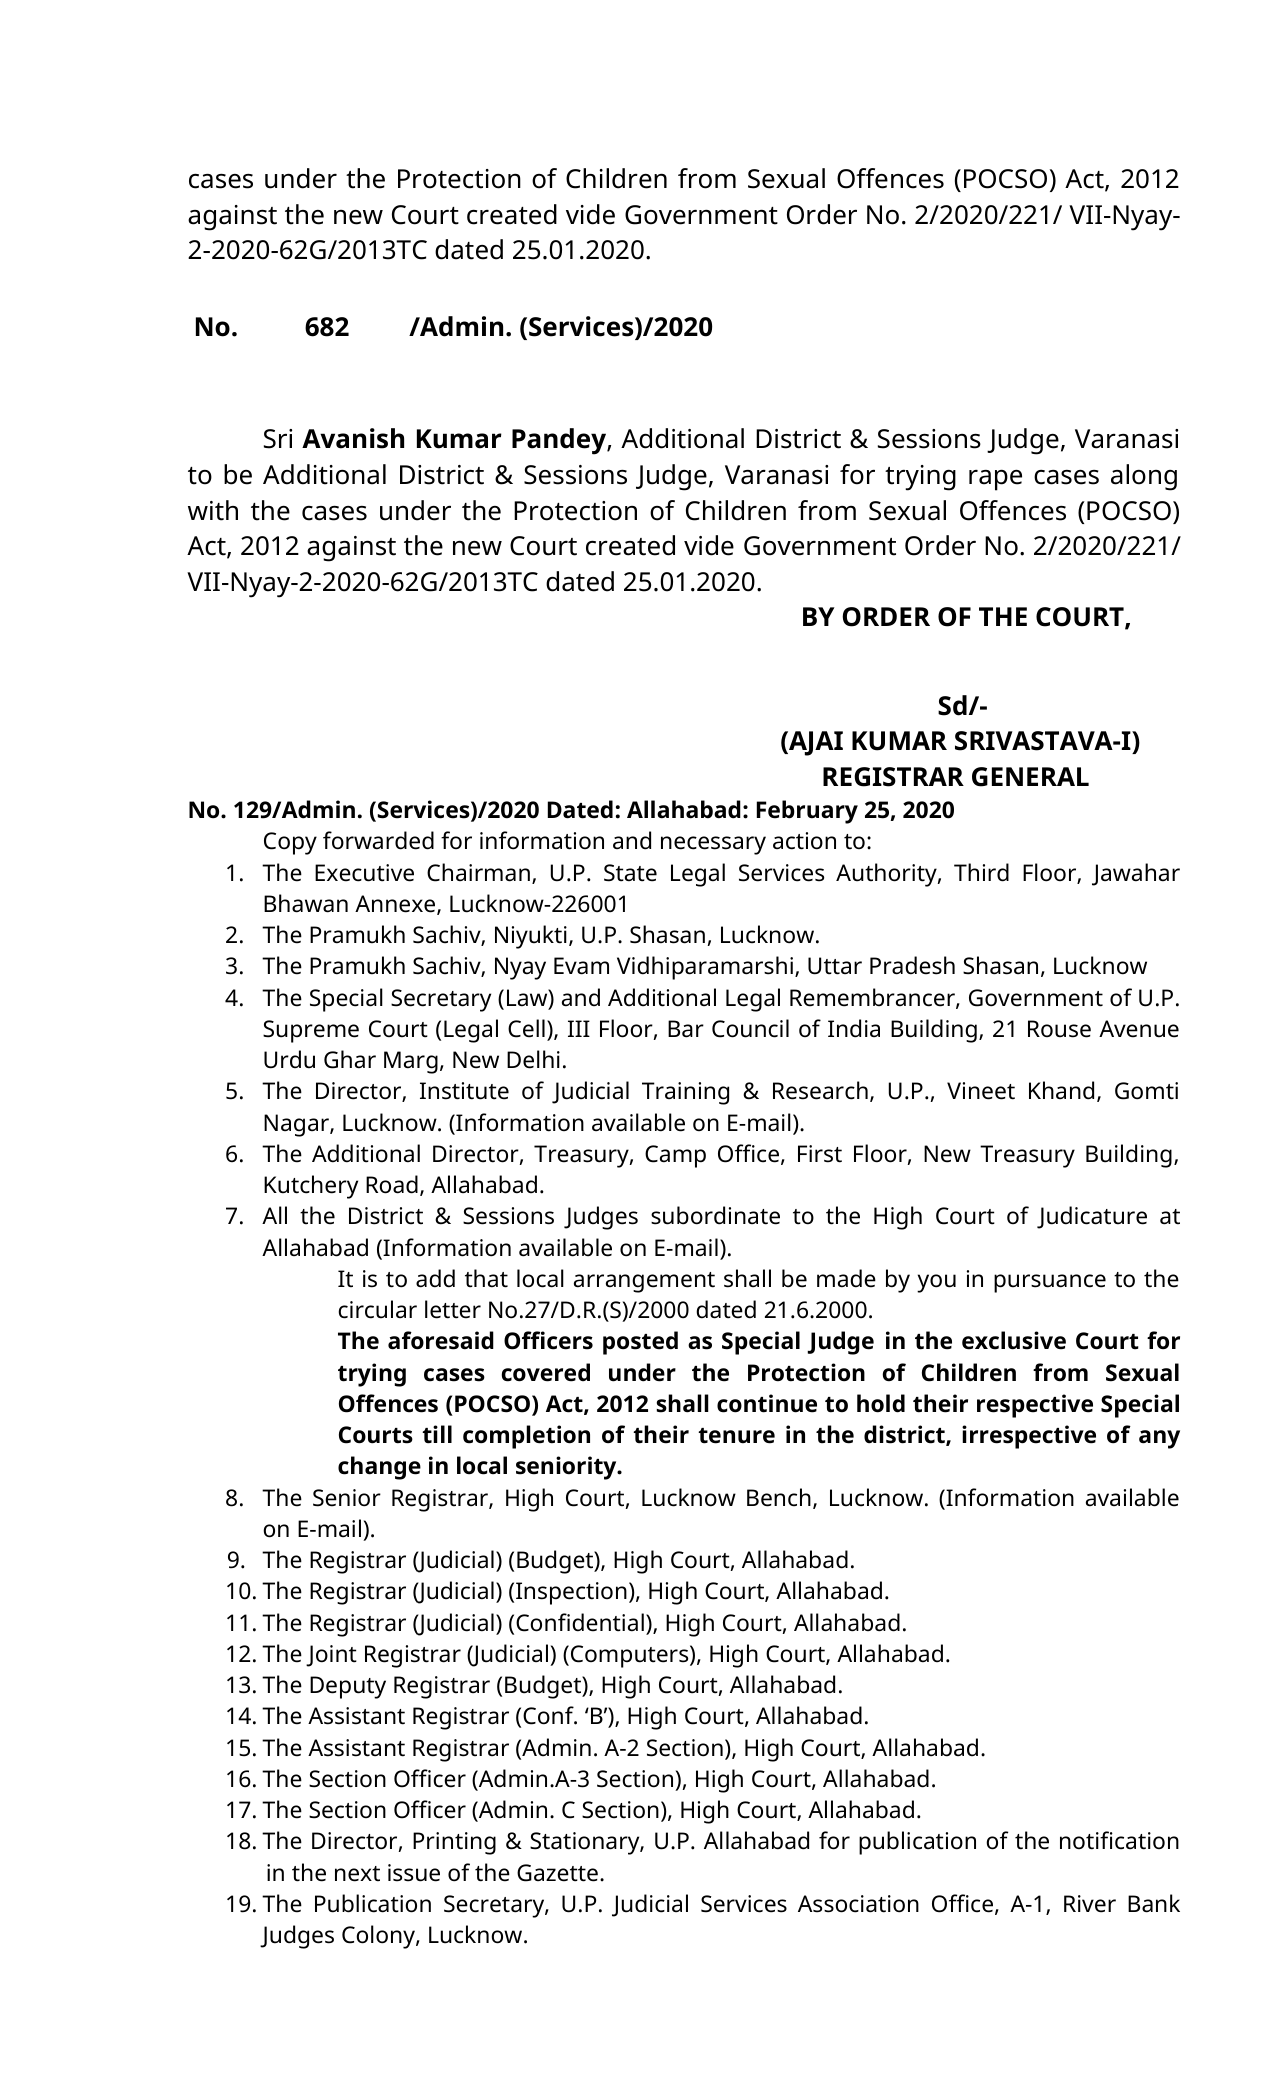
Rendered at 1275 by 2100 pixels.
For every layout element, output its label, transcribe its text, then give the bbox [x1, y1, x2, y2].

list The Registrar (Judicial) (Confidential), High Court, Allahabad. [225, 1606, 1181, 1638]
list The Executive Chairman, U.P. State Legal Services Authority, Third Floor, Jawahar Bhawan Annexe, Lucknow-226001 [225, 856, 1181, 919]
list The Assistant Registrar (Admin. A-2 Section), High Court, Allahabad. [225, 1731, 1181, 1763]
text REGISTRAR GENERAL [187, 758, 1181, 794]
list The Pramukh Sachiv, Nyay Evam Vidhiparamarshi, Uttar Pradesh Shasan, Lucknow [225, 950, 1181, 981]
table_header No. [188, 303, 261, 386]
text Copy forwarded for information and necessary action to: [187, 825, 1181, 856]
list The Pramukh Sachiv, Niyukti, U.P. Shasan, Lucknow. [225, 919, 1181, 950]
list The Director, Institute of Judicial Training & Research, U.P., Vineet Khand, Gomti Nagar, Lucknow. (Information available on E-mail). [225, 1075, 1181, 1138]
list The Publication Secretary, U.P. Judicial Services Association Office, A-1, River Bank Judges Colony, Lucknow. [225, 1888, 1181, 1950]
list The Director, Printing & Stationary, U.P. Allahabad for publication of the notification in the next issue of the Gazette. [225, 1825, 1181, 1888]
text The aforesaid Officers posted as Special Judge in the exclusive Court for trying cases covered under the Protection of Children from Sexual Offences (POCSO) Act, 2012 shall continue to hold their respective Special Courts till completion of their tenure in the district, irrespective of any change in local seniority. [337, 1325, 1181, 1481]
list The Senior Registrar, High Court, Lucknow Bench, Lucknow. (Information available on E-mail). [225, 1481, 1181, 1544]
list All the District & Sessions Judges subordinate to the High Court of Judicature at Allahabad (Information available on E-mail). [225, 1200, 1181, 1263]
list The Assistant Registrar (Conf. ‘B’), High Court, Allahabad. [225, 1700, 1181, 1731]
list The Registrar (Judicial) (Budget), High Court, Allahabad. [227, 1544, 1181, 1575]
list The Registrar (Judicial) (Inspection), High Court, Allahabad. [225, 1575, 1181, 1606]
text Sd/- [187, 687, 1181, 723]
list The Additional Director, Treasury, Camp Office, First Floor, New Treasury Building, Kutchery Road, Allahabad. [225, 1138, 1181, 1200]
list The Section Officer (Admin.A-3 Section), High Court, Allahabad. [225, 1763, 1181, 1794]
subtitle No. 129/Admin. (Services)/2020 Dated: Allahabad: February 25, 2020 [187, 794, 1181, 825]
text cases under the Protection of Children from Sexual Offences (POCSO) Act, 2012 against the new Court created vide Government Order No. 2/2020/221/ VII-Nyay-2-2020-62G/2013TC dated 25.01.2020. [187, 161, 1181, 267]
list The Section Officer (Admin. C Section), High Court, Allahabad. [225, 1794, 1181, 1825]
table_header /Admin. (Services)/2020 [404, 303, 762, 386]
table_header [261, 303, 403, 386]
text Sri Avanish Kumar Pandey, Additional District & Sessions Judge, Varanasi to be Additional District & Sessions Judge, Varanasi for trying rape cases along with the cases under the Protection of Children from Sexual Offences (POCSO) Act, 2012 against the new Court created vide Government Order No. 2/2020/221/ VII-Nyay-2-2020-62G/2013TC dated 25.01.2020. [187, 421, 1181, 599]
list The Special Secretary (Law) and Additional Legal Remembrancer, Government of U.P. Supreme Court (Legal Cell), III Floor, Bar Council of India Building, 21 Rouse Avenue Urdu Ghar Marg, New Delhi. [225, 981, 1181, 1075]
list The Deputy Registrar (Budget), High Court, Allahabad. [225, 1669, 1181, 1700]
list The Joint Registrar (Judicial) (Computers), High Court, Allahabad. [225, 1638, 1181, 1669]
text BY ORDER OF THE COURT, [562, 599, 1181, 634]
text (AJAI KUMAR SRIVASTAVA-I) [187, 723, 1183, 758]
list It is to add that local arrangement shall be made by you in pursuance to the circular letter No.27/D.R.(S)/2000 dated 21.6.2000. [300, 1263, 1181, 1325]
